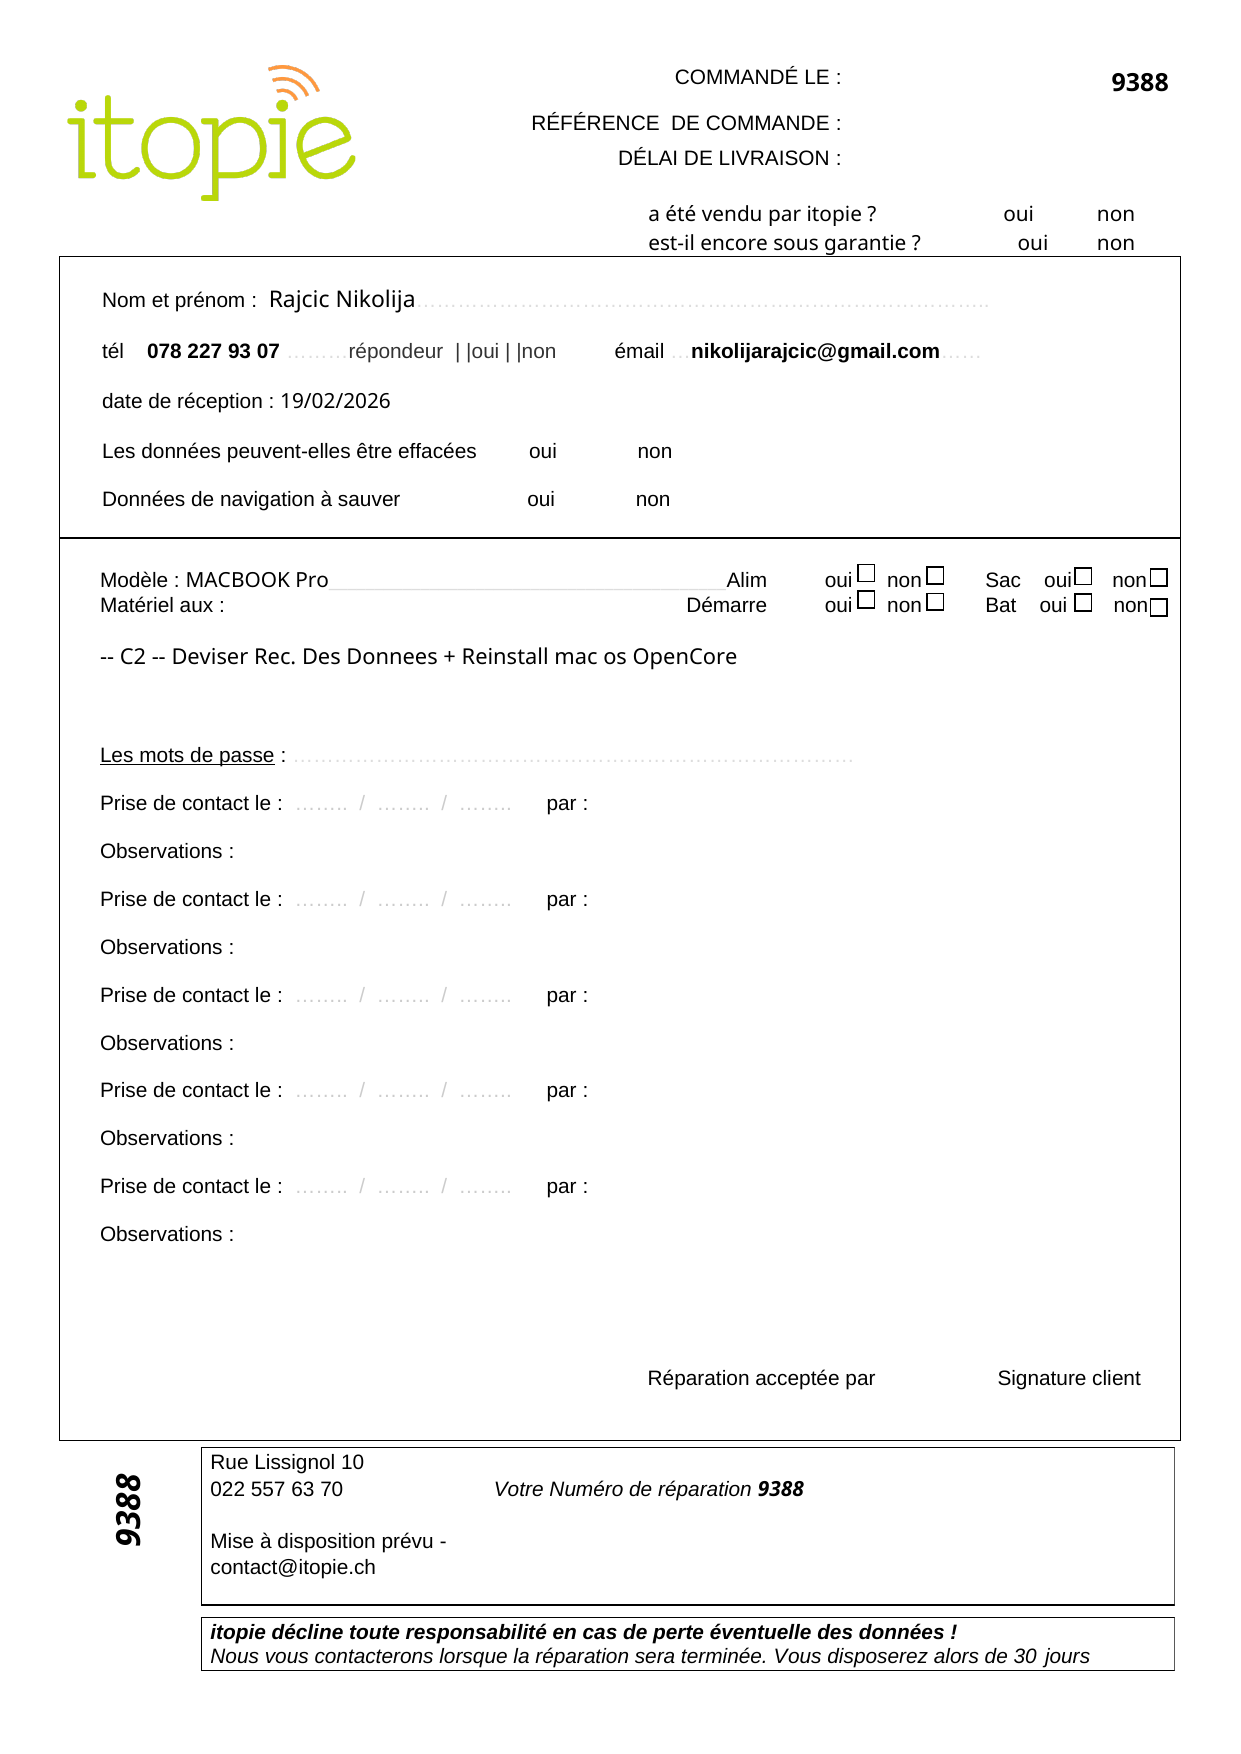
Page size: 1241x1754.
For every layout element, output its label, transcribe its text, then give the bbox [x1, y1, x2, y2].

table_header 9388 [59, 1441, 195, 1677]
text Modèle : MACBOOK Pro Alim oui non Sac oui non [60, 562, 856, 590]
text tél 078 227 93 07 ………répondeur | |oui | |non émail …nikolijarajcic@gmail.com…… [60, 335, 1180, 362]
table_header Rue Lissignol 10 022 557 63 70 Votre Numéro de réparation 9388 Mise à disposition prévu - contact@itopie.ch [195, 1441, 1180, 1611]
text Réparation acceptée par Signature client [60, 1363, 1180, 1390]
text Observations : [60, 1219, 1180, 1246]
table_header COMMANDÉ LE : [490, 59, 847, 104]
text date de réception : 19/02/2026 [60, 383, 1180, 415]
table_cell RÉFÉRENCE DE COMMANDE : [490, 105, 847, 140]
picture [67, 65, 356, 201]
text Modèle : MACBOOK Pro Alim oui non Sac oui non [879, 562, 925, 590]
table_cell DÉLAI DE LIVRAISON : [490, 140, 847, 175]
text Prise de contact le : …….. / …….. / …….. par : [60, 788, 1180, 815]
text Observations : [60, 836, 1180, 863]
table_cell itopie décline toute responsabilité en cas de perte éventuelle des données ! Nous vous contacterons lorsque la réparation sera terminée. Vous disposerez alors de 30 jours [195, 1611, 1180, 1677]
text Prise de contact le : …….. / …….. / …….. par : [60, 1075, 1180, 1102]
text Prise de contact le : …….. / …….. / …….. par : [60, 979, 1180, 1006]
text Prise de contact le : …….. / …….. / …….. par : [60, 1171, 1180, 1198]
table_cell [847, 105, 1180, 140]
text a été vendu par itopie ? oui non [59, 199, 1181, 228]
text Nom et prénom : Rajcic Nikolija……………………………………………………………………….. [60, 280, 1180, 314]
text Données de navigation à sauver oui non [60, 484, 1180, 511]
text Prise de contact le : …….. / …….. / …….. par : [60, 883, 1180, 911]
text -- C2 -- Deviser Rec. Des Donnees + Reinstall mac os OpenCore [60, 638, 1180, 671]
table_cell [847, 140, 1180, 175]
text Observations : [60, 1123, 1180, 1150]
text Matériel aux : Démarre oui non Bat oui non [60, 590, 1180, 617]
text Les données peuvent-elles être effacées oui non [60, 436, 1180, 463]
table_header 9388 [847, 59, 1180, 104]
text Modèle : MACBOOK Pro Alim oui non Sac oui non [948, 562, 1180, 590]
text est-il encore sous garantie ? oui non [59, 228, 1181, 256]
text Les mots de passe : ……………………………………………………………………… [60, 740, 1180, 767]
text Observations : [60, 1027, 1180, 1054]
text Observations : [60, 931, 1180, 958]
